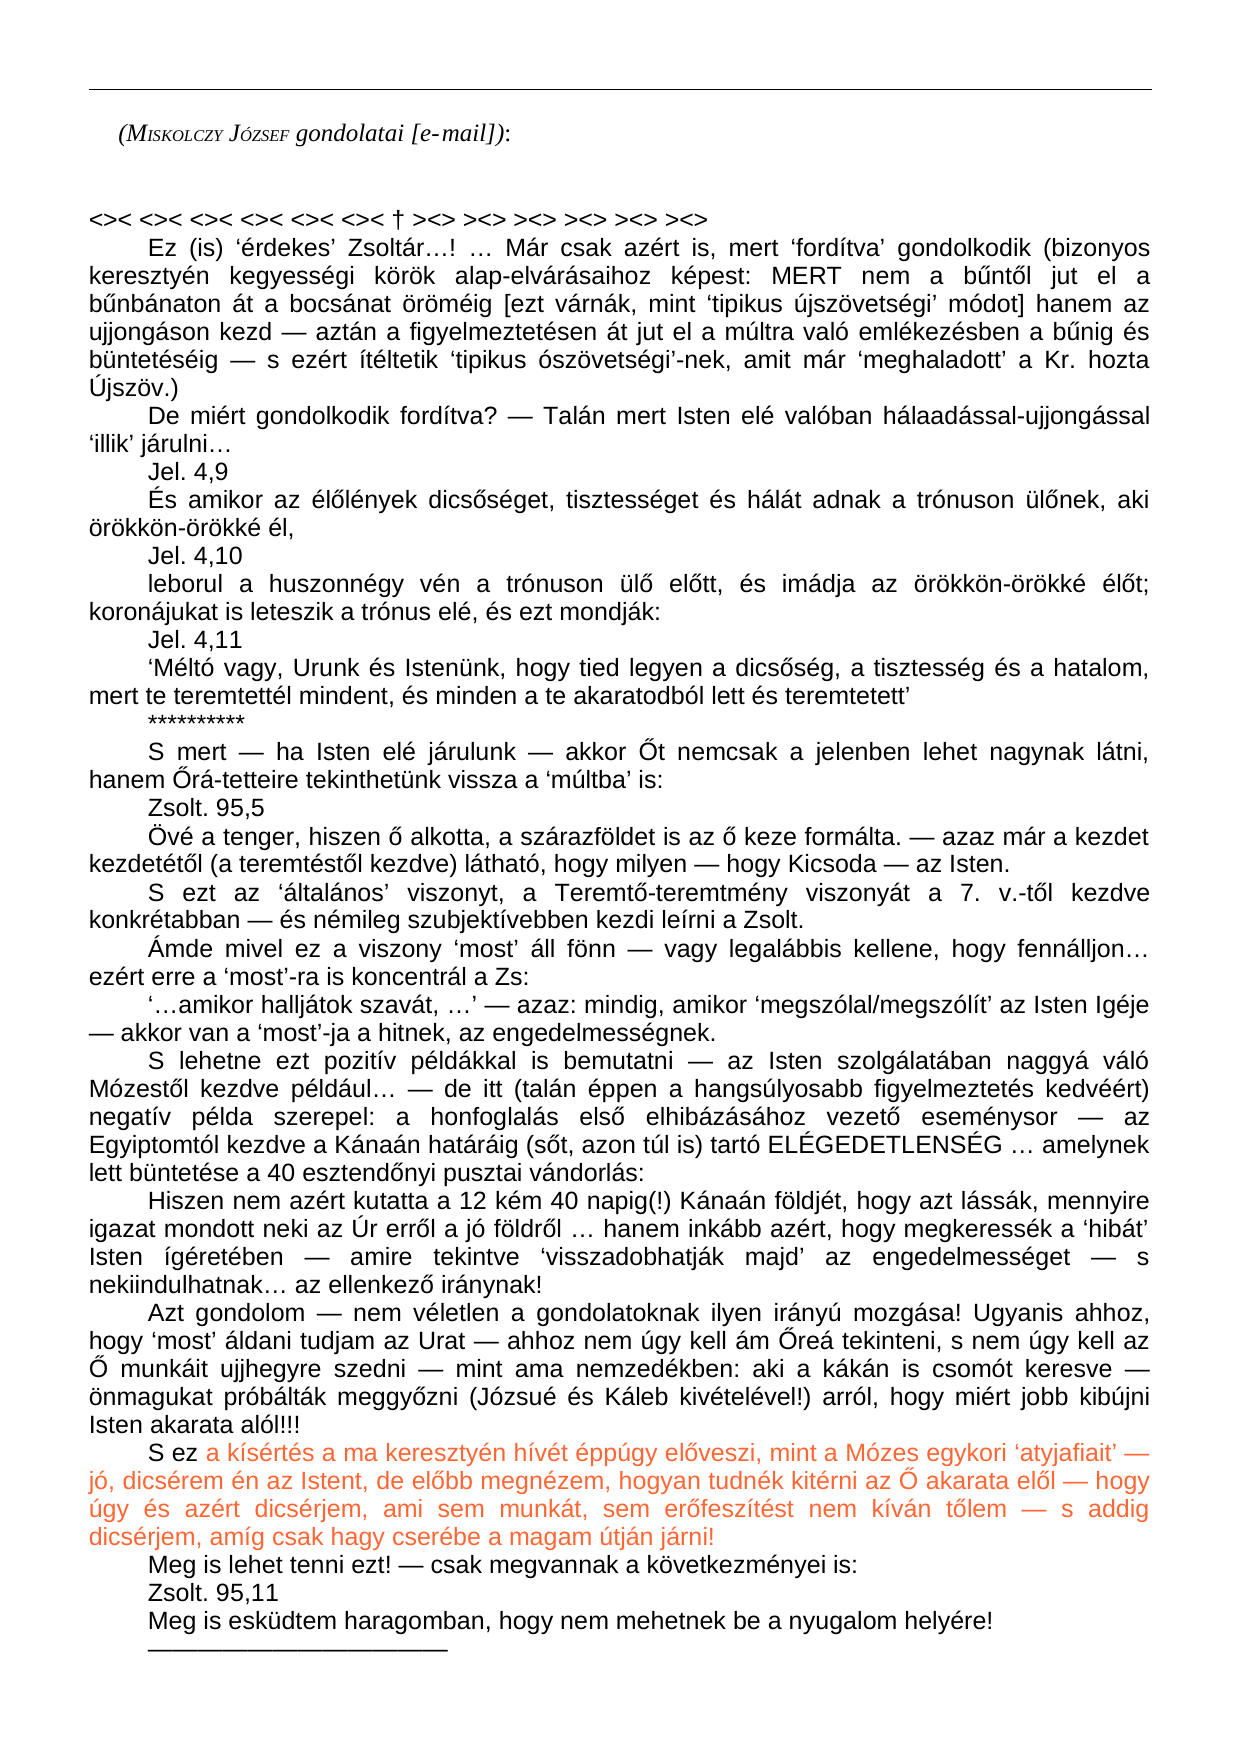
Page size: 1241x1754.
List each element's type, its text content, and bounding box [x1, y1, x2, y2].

text Zsolt. 95,5 [88, 794, 1152, 822]
text Jel. 4,10 [88, 542, 1152, 570]
text Ámde mivel ez a viszony ‘most’ áll fönn — vagy legalábbis kellene, hogy fennálljon… ezért erre a ‘most’-ra is koncentrál a Zs: [88, 934, 1152, 990]
text S ez a kísértés a ma keresztyén hívét éppúgy előveszi, mint a Mózes egykori ‘atyjafiait’ — jó, dicsérem én az Istent, de előbb megnézem, hogyan tudnék kitérni az Ő akarata elől — hogy úgy és azért dicsérjem, ami sem munkát, sem erőfeszítést nem kíván tőlem — s addig dicsérjem, amíg csak hagy cserébe a magam útján járni! [88, 1439, 1152, 1551]
text leborul a huszonnégy vén a trónuson ülő előtt, és imádja az örökkön-örökké élőt; koronájukat is leteszik a trónus elé, és ezt mondják: [88, 570, 1152, 626]
text ‘…amikor halljátok szavát, …’ — azaz: mindig, amikor ‘megszólal/megszólít’ az Isten Igéje — akkor van a ‘most’-ja a hitnek, az engedelmességnek. [88, 990, 1152, 1046]
text (Miskolczy József gondolatai [e‑mail]): [88, 90, 1152, 176]
text Meg is lehet tenni ezt! — csak megvannak a következményei is: [88, 1551, 1152, 1579]
text És amikor az élőlények dicsőséget, tisztességet és hálát adnak a trónuson ülőnek, aki örökkön-örökké él, [88, 486, 1152, 542]
text S mert — ha Isten elé járulunk — akkor Őt nemcsak a jelenben lehet nagynak látni, hanem Őrá-tetteire tekinthetünk vissza a ‘múltba’ is: [88, 738, 1152, 794]
text Övé a tenger, hiszen ő alkotta, a szárazföldet is az ő keze formálta. — azaz már a kezdet kezdetétől (a teremtéstől kezdve) látható, hogy milyen — hogy Kicsoda — az Isten. [88, 822, 1152, 878]
text Jel. 4,9 [88, 458, 1152, 486]
text Zsolt. 95,11 [88, 1579, 1152, 1607]
text <>< <>< <>< <>< <>< <>< † ><> ><> ><> ><> ><> ><> [88, 206, 1152, 234]
text De miért gondolkodik fordítva? — Talán mert Isten elé valóban hálaadással-ujjongással ‘illik’ járulni… [88, 402, 1152, 458]
text ********** [88, 710, 1152, 738]
text Jel. 4,11 [88, 626, 1152, 654]
text Ez (is) ‘érdekes’ Zsoltár…! … Már csak azért is, mert ‘fordítva’ gondolkodik (bizonyos keresztyén kegyességi körök alap-elvárásaihoz képest: MERT nem a bűntől jut el a bűnbánaton át a bocsánat öröméig [ezt várnák, mint ‘tipikus újszövetségi’ módot] hanem az ujjongáson kezd — aztán a figyelmeztetésen át jut el a múltra való emlékezésben a bűnig és büntetéséig — s ezért ítéltetik ‘tipikus ószövetségi’-nek, amit már ‘meghaladott’ a Kr. hozta Újszöv.) [88, 234, 1152, 402]
text Hiszen nem azért kutatta a 12 kém 40 napig(!) Kánaán földjét, hogy azt lássák, mennyire igazat mondott neki az Úr erről a jó földről … hanem inkább azért, hogy megkeressék a ‘hibát’ Isten ígéretében — amire tekintve ‘visszadobhatják majd’ az engedelmességet — s nekiindulhatnak… az ellenkező iránynak! [88, 1186, 1152, 1298]
text Meg is esküdtem haragomban, hogy nem mehetnek be a nyugalom helyére! [88, 1607, 1152, 1635]
text Azt gondolom — nem véletlen a gondolatoknak ilyen irányú mozgása! Ugyanis ahhoz, hogy ‘most’ áldani tudjam az Urat — ahhoz nem úgy kell ám Őreá tekinteni, s nem úgy kell az Ő munkáit ujjhegyre szedni — mint ama nemzedékben: aki a kákán is csomót keresve — önmagukat próbálták meggyőzni (Józsué és Káleb kivételével!) arról, hogy miért jobb kibújni Isten akarata alól!!! [88, 1298, 1152, 1439]
text S ezt az ‘általános’ viszonyt, a Teremtő-teremtmény viszonyát a 7. v.-től kezdve konkrétabban — és némileg szubjektívebben kezdi leírni a Zsolt. [88, 878, 1152, 934]
text ———————————— [88, 1635, 1152, 1663]
text S lehetne ezt pozitív példákkal is bemutatni — az Isten szolgálatában naggyá váló Mózestől kezdve például… — de itt (talán éppen a hangsúlyosabb figyelmeztetés kedvéért) negatív példa szerepel: a honfoglalás első elhibázásához vezető eseménysor — az Egyiptomtól kezdve a Kánaán határáig (sőt, azon túl is) tartó ELÉGEDETLENSÉG … amelynek lett büntetése a 40 esztendőnyi pusztai vándorlás: [88, 1046, 1152, 1186]
text ‘Méltó vagy, Urunk és Istenünk, hogy tied legyen a dicsőség, a tisztesség és a hatalom, mert te teremtettél mindent, és minden a te akaratodból lett és teremtetett’ [88, 654, 1152, 710]
